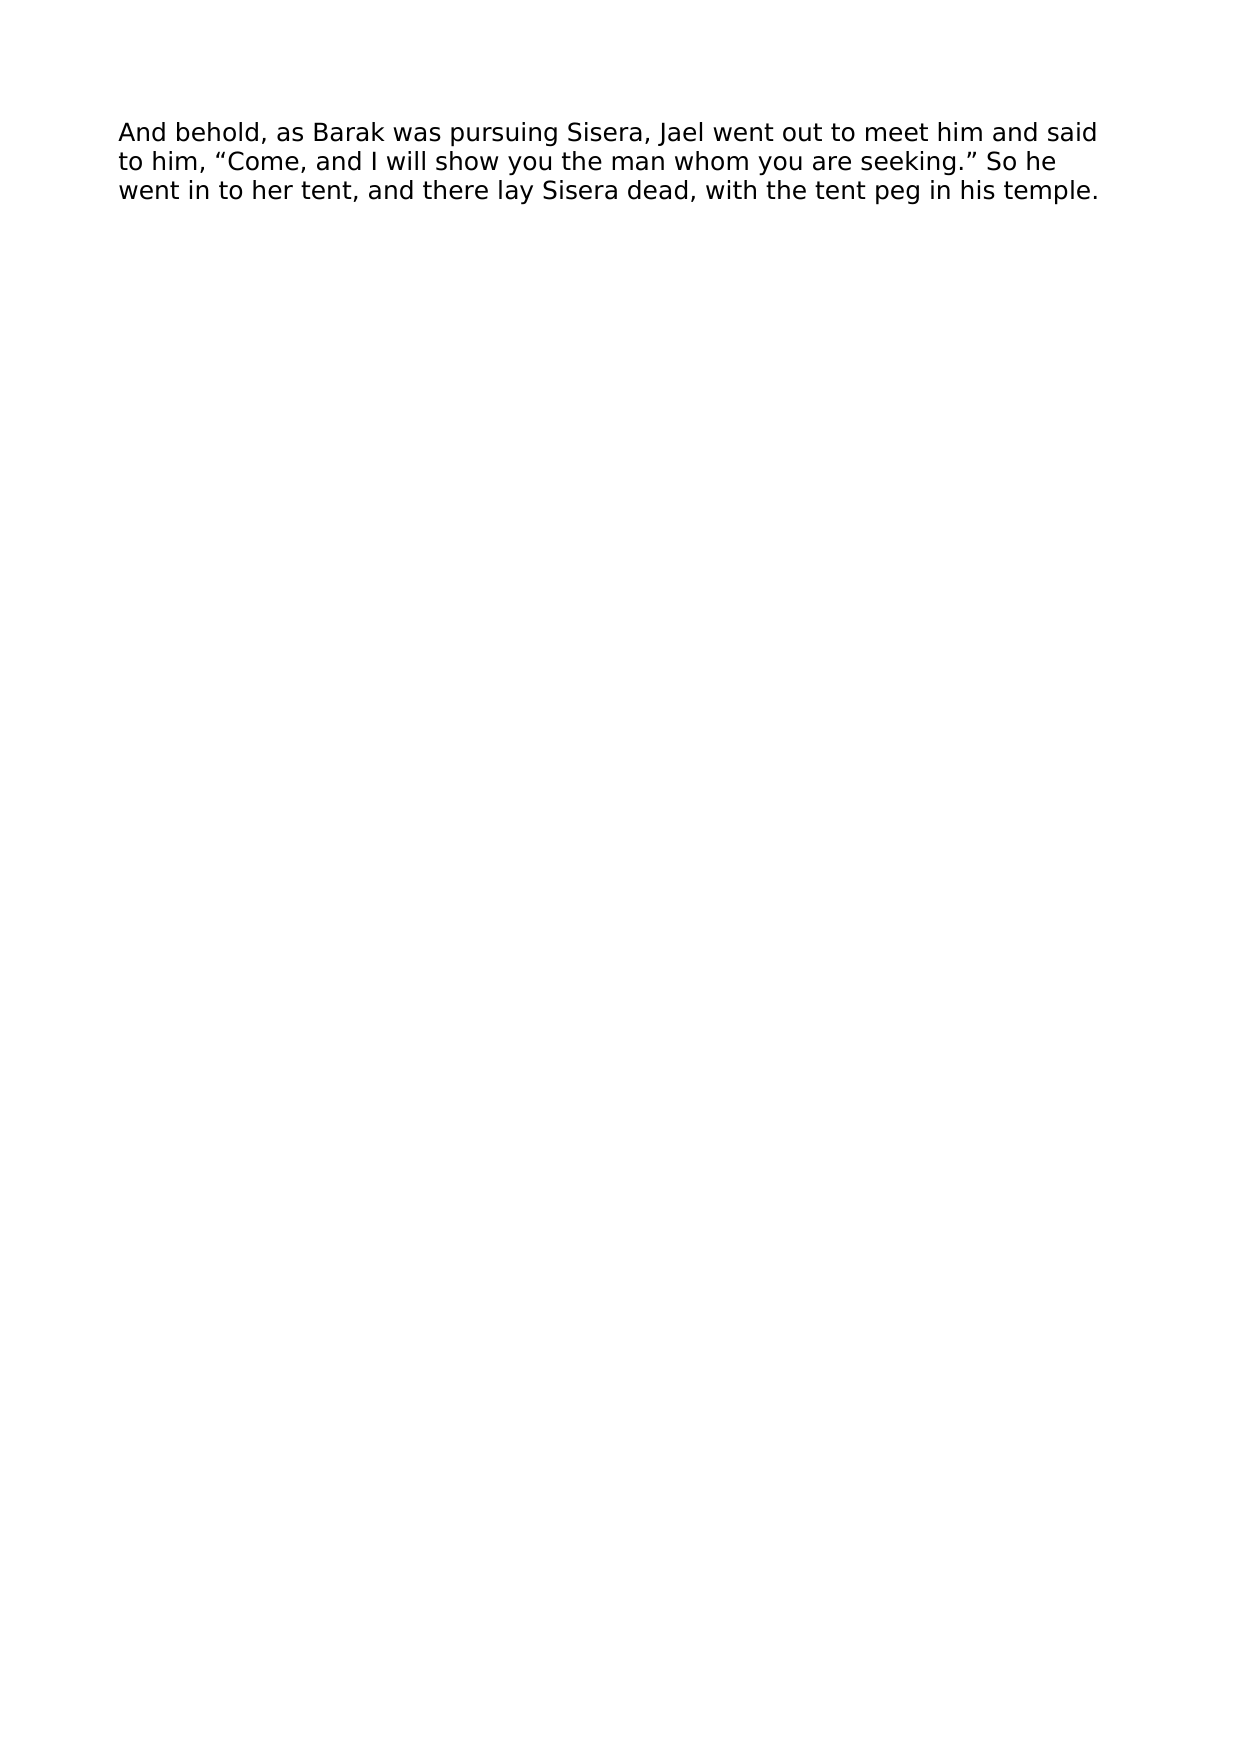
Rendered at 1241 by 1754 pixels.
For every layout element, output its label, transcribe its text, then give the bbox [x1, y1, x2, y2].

text And behold, as Barak was pursuing Sisera, Jael went out to meet him and said to him, “Come, and I will show you the man whom you are seeking.” So he went in to her tent, and there lay Sisera dead, with the tent peg in his temple. [118, 118, 1122, 206]
